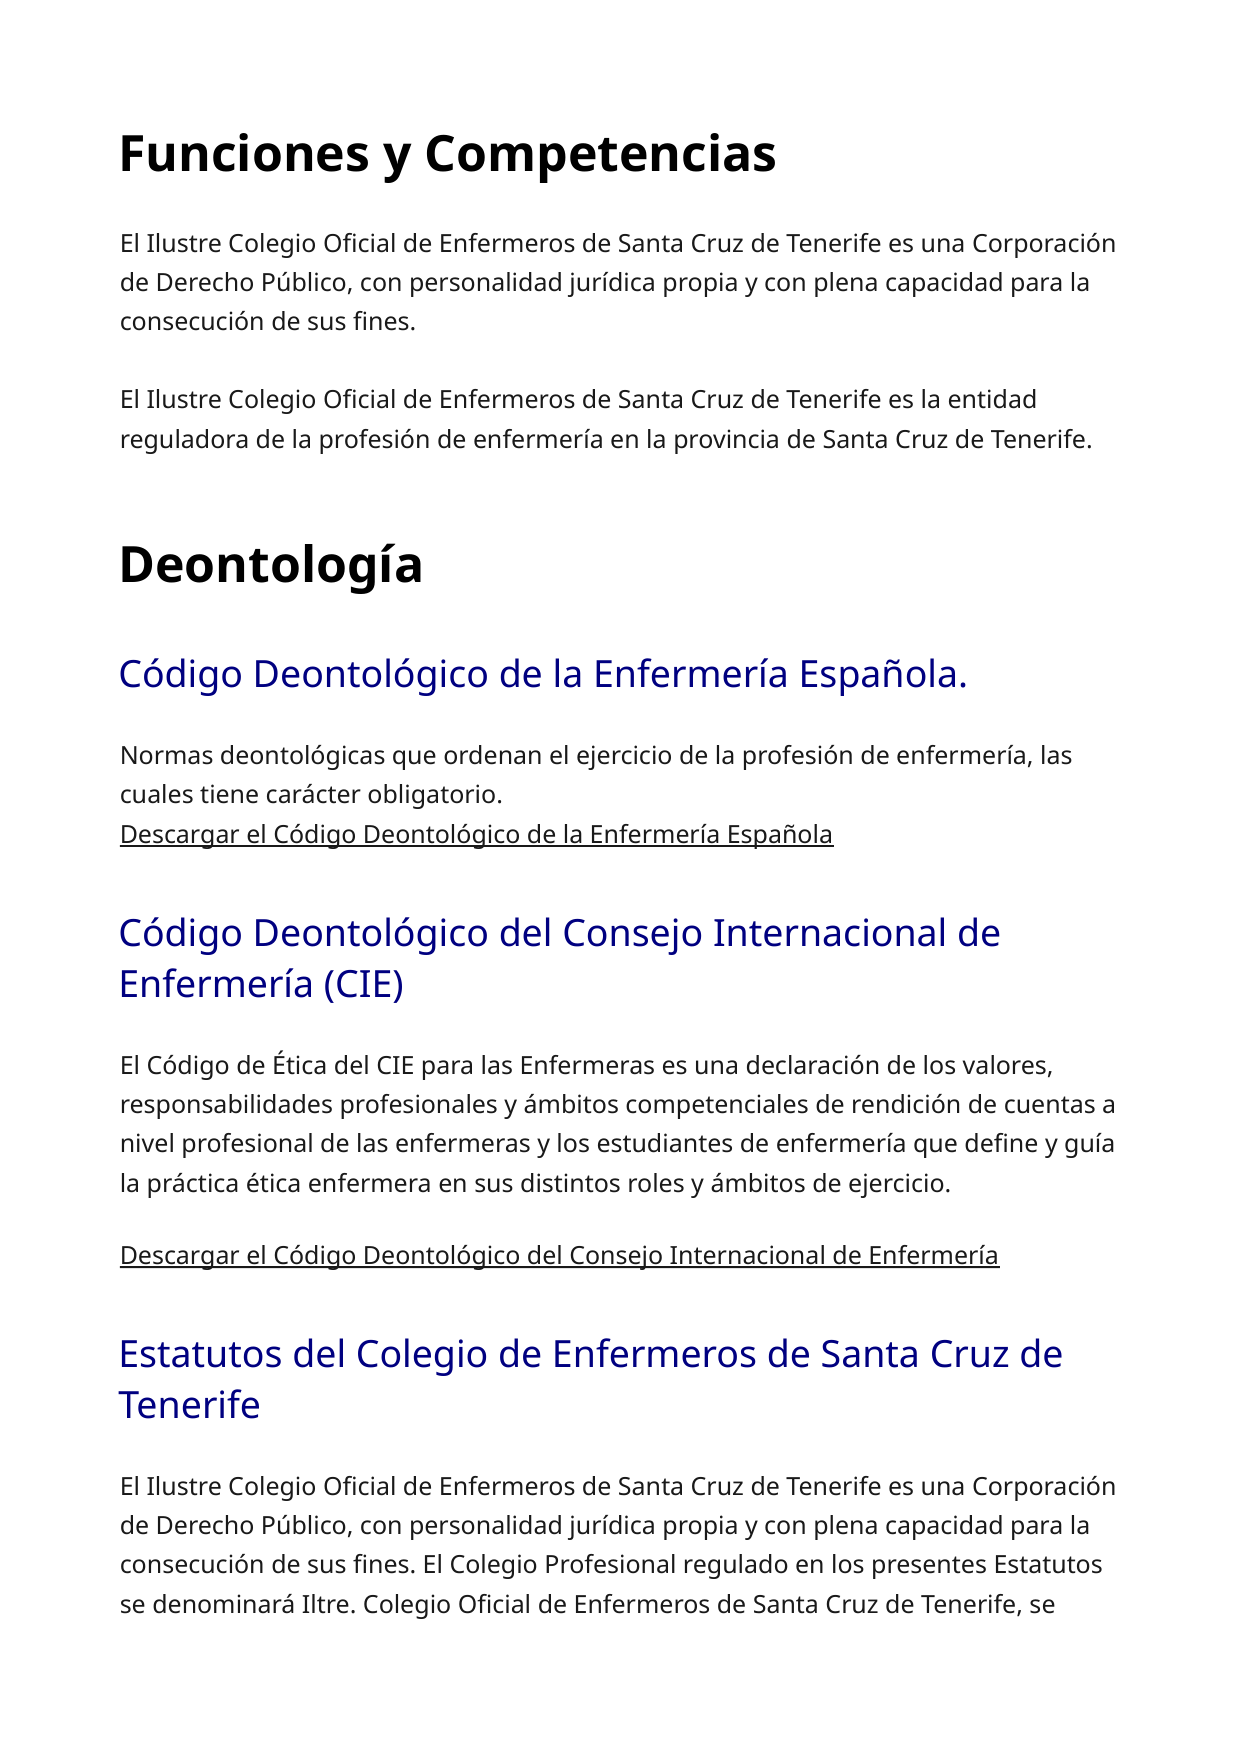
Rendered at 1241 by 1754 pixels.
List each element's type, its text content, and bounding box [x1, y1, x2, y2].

text El Ilustre Colegio Oficial de Enfermeros de Santa Cruz de Tenerife es la entidad reguladora de la profesión de enfermería en la provincia de Santa Cruz de Tenerife. [118, 382, 1122, 455]
subtitle Deontología [118, 528, 1122, 597]
text El Ilustre Colegio Oficial de Enfermeros de Santa Cruz de Tenerife es una Corporación de Derecho Público, con personalidad jurídica propia y con plena capacidad para la consecución de sus fines. El Colegio Profesional regulado en los presentes Estatutos se denominará Iltre. Colegio Oficial de Enfermeros de Santa Cruz de Tenerife, se [118, 1469, 1122, 1620]
subtitle Estatutos del Colegio de Enfermeros de Santa Cruz de Tenerife [118, 1328, 1122, 1430]
subtitle Código Deontológico del Consejo Internacional de Enfermería (CIE) [118, 906, 1122, 1008]
subtitle Código Deontológico de la Enfermería Española. [118, 648, 1122, 699]
text Descargar el Código Deontológico del Consejo Internacional de Enfermería [118, 1237, 1122, 1271]
text Descargar el Código Deontológico de la Enfermería Española [118, 816, 1122, 850]
text El Ilustre Colegio Oficial de Enfermeros de Santa Cruz de Tenerife es una Corporación de Derecho Público, con personalidad jurídica propia y con plena capacidad para la consecución de sus fines. [118, 225, 1122, 338]
subtitle Funciones y Competencias [118, 118, 1122, 186]
text Normas deontológicas que ordenan el ejercicio de la profesión de enfermería, las cuales tiene carácter obligatorio. [118, 738, 1122, 811]
text El Código de Ética del CIE para las Enfermeras es una declaración de los valores, responsabilidades profesionales y ámbitos competenciales de rendición de cuentas a nivel profesional de las enfermeras y los estudiantes de enfermería que define y guía la práctica ética enfermera en sus distintos roles y ámbitos de ejercicio. [118, 1048, 1122, 1199]
